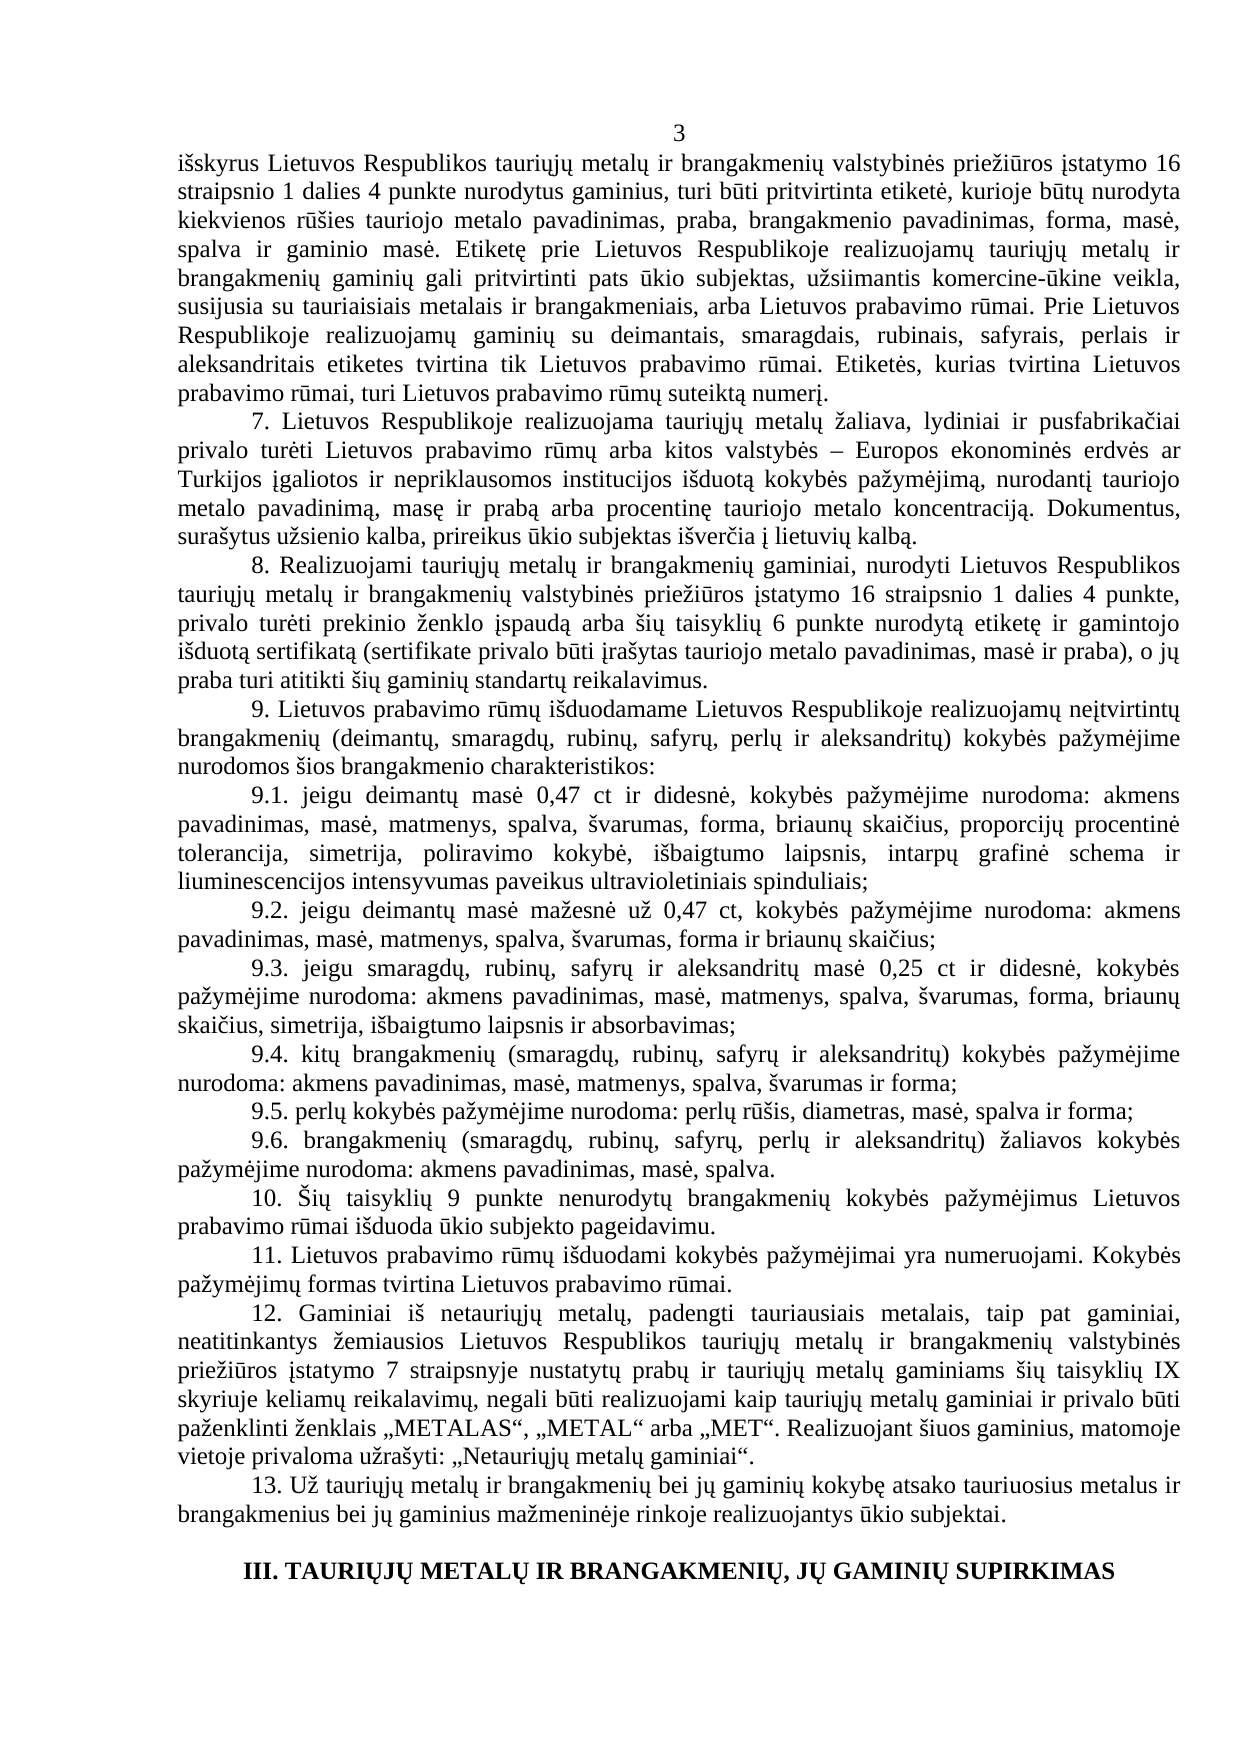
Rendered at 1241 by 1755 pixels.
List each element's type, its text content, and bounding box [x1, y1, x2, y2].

text 7. Lietuvos Respublikoje realizuojama tauriųjų metalų žaliava, lydiniai ir pusfabrikačiai privalo turėti Lietuvos prabavimo rūmų arba kitos valstybės – Europos ekonominės erdvės ar Turkijos įgaliotos ir nepriklausomos institucijos išduotą kokybės pažymėjimą, nurodantį tauriojo metalo pavadinimą, masę ir prabą arba procentinę tauriojo metalo koncentraciją. Dokumentus, surašytus užsienio kalba, prireikus ūkio subjektas išverčia į lietuvių kalbą. [177, 406, 1181, 550]
text 9.5. perlų kokybės pažymėjime nurodoma: perlų rūšis, diametras, masė, spalva ir forma; [177, 1096, 1181, 1125]
text 10. Šių taisyklių 9 punkte nenurodytų brangakmenių kokybės pažymėjimus Lietuvos prabavimo rūmai išduoda ūkio subjekto pageidavimu. [177, 1183, 1181, 1240]
text III. TAURIŲJŲ METALŲ IR BRANGAKMENIŲ, JŲ GAMINIŲ SUPIRKIMAS [177, 1556, 1181, 1585]
text 9. Lietuvos prabavimo rūmų išduodamame Lietuvos Respublikoje realizuojamų neįtvirtintų brangakmenių (deimantų, smaragdų, rubinų, safyrų, perlų ir aleksandritų) kokybės pažymėjime nurodomos šios brangakmenio charakteristikos: [177, 694, 1181, 780]
text 13. Už tauriųjų metalų ir brangakmenių bei jų gaminių kokybę atsako tauriuosius metalus ir brangakmenius bei jų gaminius mažmeninėje rinkoje realizuojantys ūkio subjektai. [177, 1470, 1181, 1528]
text 8. Realizuojami tauriųjų metalų ir brangakmenių gaminiai, nurodyti Lietuvos Respublikos tauriųjų metalų ir brangakmenių valstybinės priežiūros įstatymo 16 straipsnio 1 dalies 4 punkte, privalo turėti prekinio ženklo įspaudą arba šių taisyklių 6 punkte nurodytą etiketę ir gamintojo išduotą sertifikatą (sertifikate privalo būti įrašytas tauriojo metalo pavadinimas, masė ir praba), o jų praba turi atitikti šių gaminių standartų reikalavimus. [177, 550, 1181, 694]
text 9.4. kitų brangakmenių (smaragdų, rubinų, safyrų ir aleksandritų) kokybės pažymėjime nurodoma: akmens pavadinimas, masė, matmenys, spalva, švarumas ir forma; [177, 1039, 1181, 1096]
text išskyrus Lietuvos Respublikos tauriųjų metalų ir brangakmenių valstybinės priežiūros įstatymo 16 straipsnio 1 dalies 4 punkte nurodytus gaminius, turi būti pritvirtinta etiketė, kurioje būtų nurodyta kiekvienos rūšies tauriojo metalo pavadinimas, praba, brangakmenio pavadinimas, forma, masė, spalva ir gaminio masė. Etiketę prie Lietuvos Respublikoje realizuojamų tauriųjų metalų ir brangakmenių gaminių gali pritvirtinti pats ūkio subjektas, užsiimantis komercine-ūkine veikla, susijusia su tauriaisiais metalais ir brangakmeniais, arba Lietuvos prabavimo rūmai. Prie Lietuvos Respublikoje realizuojamų gaminių su deimantais, smaragdais, rubinais, safyrais, perlais ir aleksandritais etiketes tvirtina tik Lietuvos prabavimo rūmai. Etiketės, kurias tvirtina Lietuvos prabavimo rūmai, turi Lietuvos prabavimo rūmų suteiktą numerį. [177, 148, 1181, 406]
text 11. Lietuvos prabavimo rūmų išduodami kokybės pažymėjimai yra numeruojami. Kokybės pažymėjimų formas tvirtina Lietuvos prabavimo rūmai. [177, 1240, 1181, 1298]
text 9.1. jeigu deimantų masė 0,47 ct ir didesnė, kokybės pažymėjime nurodoma: akmens pavadinimas, masė, matmenys, spalva, švarumas, forma, briaunų skaičius, proporcijų procentinė tolerancija, simetrija, poliravimo kokybė, išbaigtumo laipsnis, intarpų grafinė schema ir liuminescencijos intensyvumas paveikus ultravioletiniais spinduliais; [177, 780, 1181, 895]
text 9.6. brangakmenių (smaragdų, rubinų, safyrų, perlų ir aleksandritų) žaliavos kokybės pažymėjime nurodoma: akmens pavadinimas, masė, spalva. [177, 1125, 1181, 1183]
text 12. Gaminiai iš netauriųjų metalų, padengti tauriausiais metalais, taip pat gaminiai, neatitinkantys žemiausios Lietuvos Respublikos tauriųjų metalų ir brangakmenių valstybinės priežiūros įstatymo 7 straipsnyje nustatytų prabų ir tauriųjų metalų gaminiams šių taisyklių IX skyriuje keliamų reikalavimų, negali būti realizuojami kaip tauriųjų metalų gaminiai ir privalo būti paženklinti ženklais „METALAS“, „METAL“ arba „MET“. Realizuojant šiuos gaminius, matomoje vietoje privaloma užrašyti: „Netauriųjų metalų gaminiai“. [177, 1298, 1181, 1470]
text 9.2. jeigu deimantų masė mažesnė už 0,47 ct, kokybės pažymėjime nurodoma: akmens pavadinimas, masė, matmenys, spalva, švarumas, forma ir briaunų skaičius; [177, 895, 1181, 953]
text 9.3. jeigu smaragdų, rubinų, safyrų ir aleksandritų masė 0,25 ct ir didesnė, kokybės pažymėjime nurodoma: akmens pavadinimas, masė, matmenys, spalva, švarumas, forma, briaunų skaičius, simetrija, išbaigtumo laipsnis ir absorbavimas; [177, 953, 1181, 1039]
